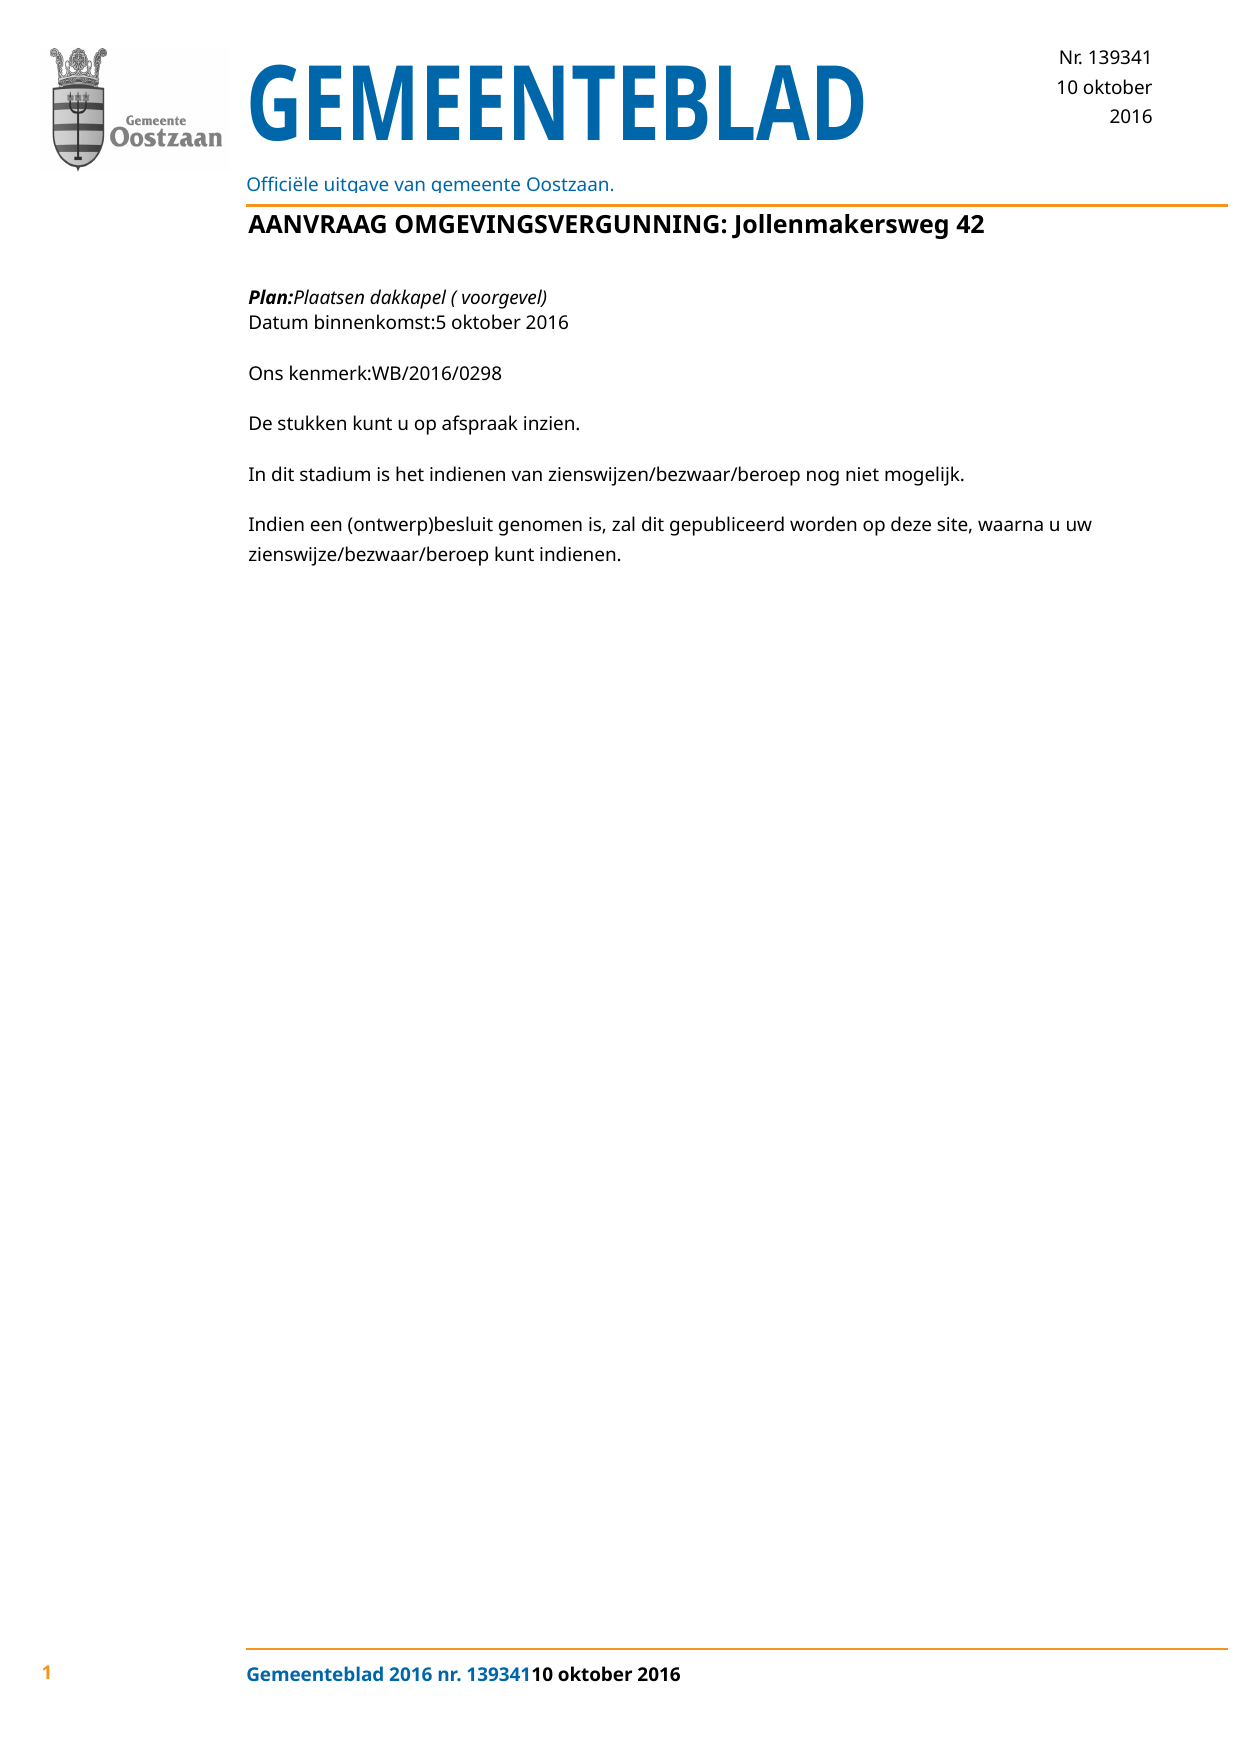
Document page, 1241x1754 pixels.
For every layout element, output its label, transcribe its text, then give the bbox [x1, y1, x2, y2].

picture [41, 47, 231, 172]
text In dit stadium is het indienen van zienswijzen/bezwaar/beroep nog niet mogelijk. [248, 461, 1152, 487]
text AANVRAAG OMGEVINGSVERGUNNING: Jollenmakersweg 42 [248, 207, 1152, 241]
text Indien een (ontwerp)besluit genomen is, zal dit gepubliceerd worden op deze site, waarna u uw zienswijze/bezwaar/beroep kunt indienen. [248, 511, 1152, 567]
text Ons kenmerk:WB/2016/0298 [248, 360, 1152, 386]
text Datum binnenkomst:5 oktober 2016 [248, 309, 1152, 335]
text Plan:Plaatsen dakkapel ( voorgevel) [248, 284, 1152, 309]
text De stukken kunt u op afspraak inzien. [248, 410, 1152, 436]
